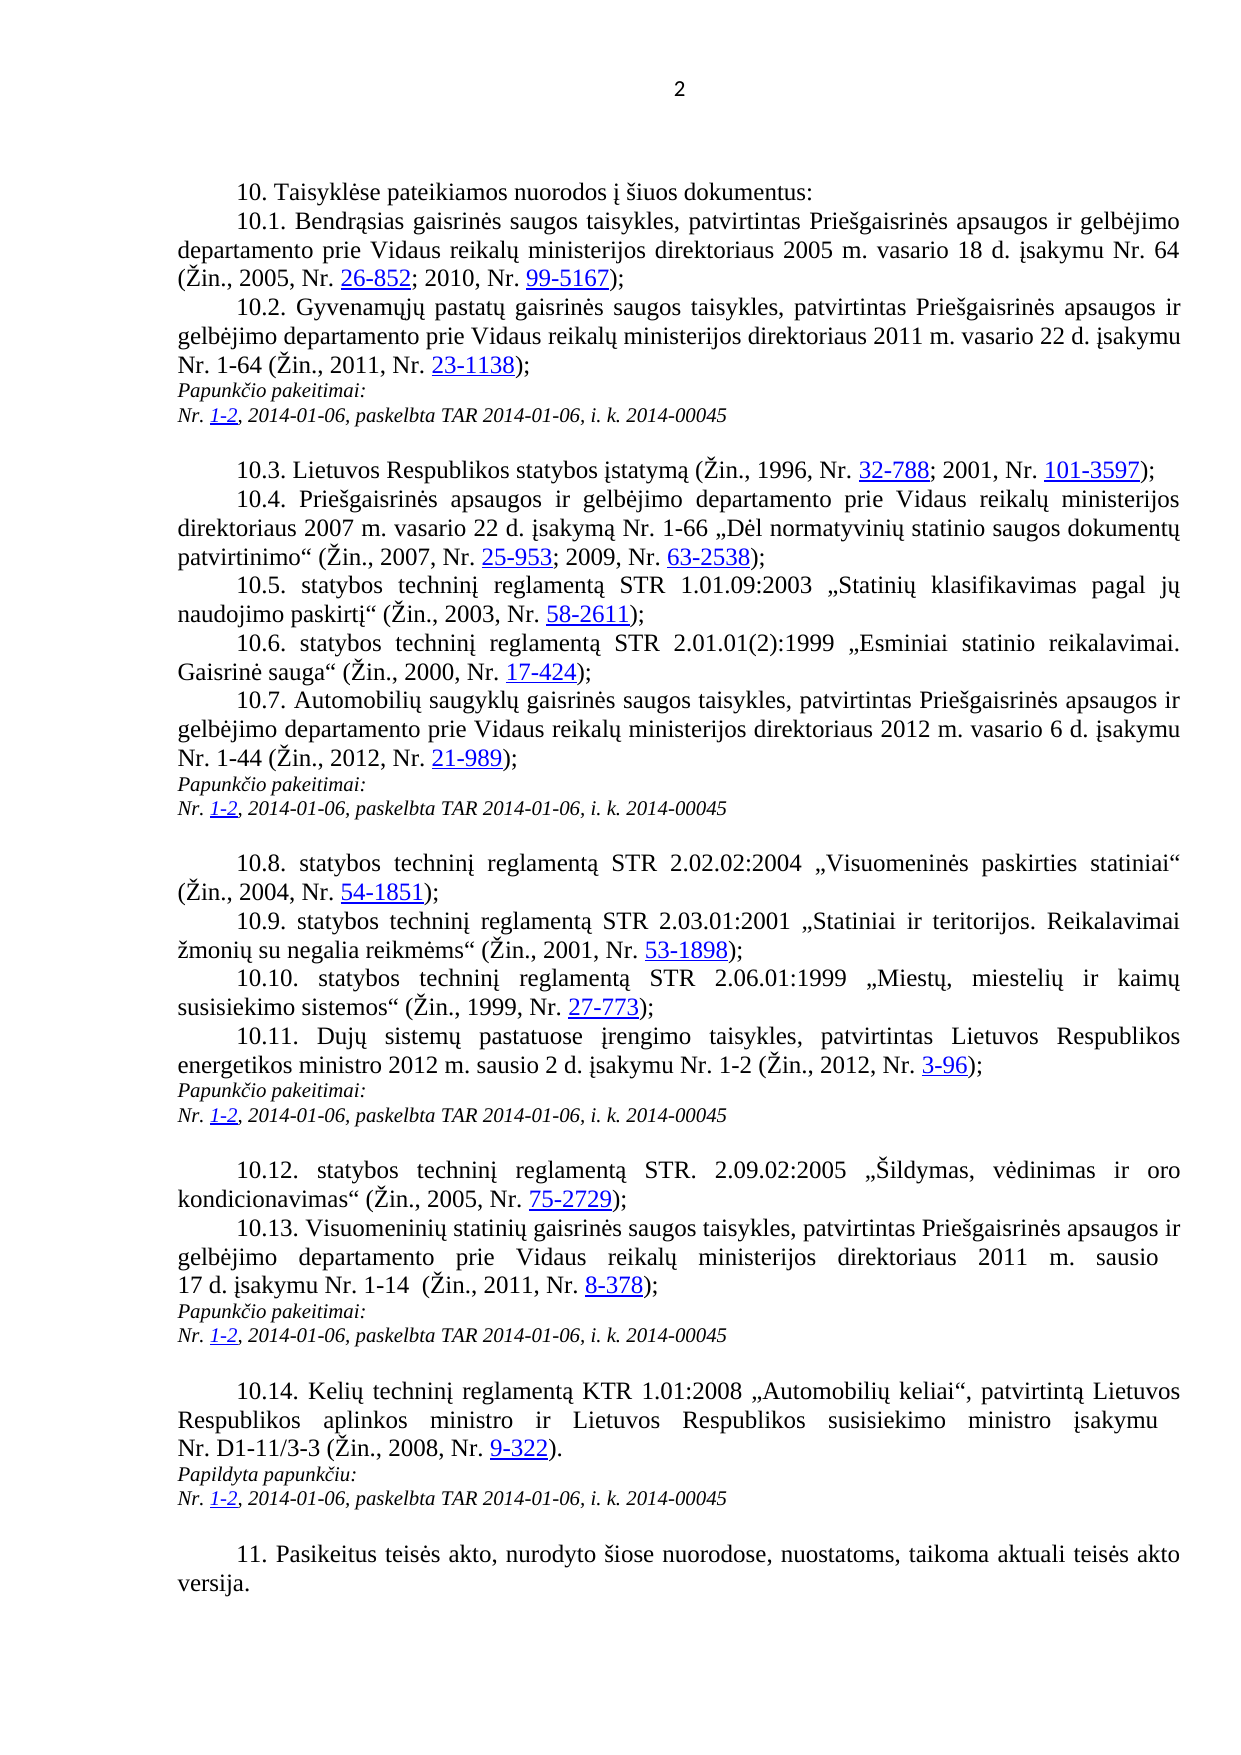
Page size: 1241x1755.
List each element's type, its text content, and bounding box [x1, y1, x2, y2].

text 10. Taisyklėse pateikiamos nuorodos į šiuos dokumentus: [177, 177, 1181, 206]
text Papunkčio pakeitimai: [177, 1078, 1181, 1102]
text 10.3. Lietuvos Respublikos statybos įstatymą (Žin., 1996, Nr. 32-788; 2001, Nr. 101-3597); [177, 455, 1181, 484]
text 10.8. statybos techninį reglamentą STR 2.02.02:2004 „Visuomeninės paskirties statiniai“ (Žin., 2004, Nr. 54-1851); [177, 848, 1181, 906]
text 10.7. Automobilių saugyklų gaisrinės saugos taisykles, patvirtintas Priešgaisrinės apsaugos ir gelbėjimo departamento prie Vidaus reikalų ministerijos direktoriaus 2012 m. vasario 6 d. įsakymu Nr. 1-44 (Žin., 2012, Nr. 21-989); [177, 685, 1181, 772]
text 10.1. Bendrąsias gaisrinės saugos taisykles, patvirtintas Priešgaisrinės apsaugos ir gelbėjimo departamento prie Vidaus reikalų ministerijos direktoriaus 2005 m. vasario 18 d. įsakymu Nr. 64 (Žin., 2005, Nr. 26-852; 2010, Nr. 99-5167); [177, 206, 1181, 292]
text 10.13. Visuomeninių statinių gaisrinės saugos taisykles, patvirtintas Priešgaisrinės apsaugos ir gelbėjimo departamento prie Vidaus reikalų ministerijos direktoriaus 2011 m. sausio 17 d. įsakymu Nr. 1-14 (Žin., 2011, Nr. 8-378); [177, 1213, 1181, 1299]
text 11. Pasikeitus teisės akto, nurodyto šiose nuorodose, nuostatoms, taikoma aktuali teisės akto versija. [177, 1539, 1181, 1597]
text Papunkčio pakeitimai: [177, 1299, 1181, 1323]
text Nr. 1-2, 2014-01-06, paskelbta TAR 2014-01-06, i. k. 2014-00045 [177, 1323, 1181, 1347]
text 10.14. Kelių techninį reglamentą KTR 1.01:2008 „Automobilių keliai“, patvirtintą Lietuvos Respublikos aplinkos ministro ir Lietuvos Respublikos susisiekimo ministro įsakymu Nr. D1-11/3-3 (Žin., 2008, Nr. 9-322). [177, 1376, 1181, 1462]
text Papunkčio pakeitimai: [177, 378, 1181, 402]
text Nr. 1-2, 2014-01-06, paskelbta TAR 2014-01-06, i. k. 2014-00045 [177, 402, 1181, 427]
text Papildyta papunkčiu: [177, 1462, 1181, 1486]
text 10.10. statybos techninį reglamentą STR 2.06.01:1999 „Miestų, miestelių ir kaimų susisiekimo sistemos“ (Žin., 1999, Nr. 27-773); [177, 963, 1181, 1021]
text 10.9. statybos techninį reglamentą STR 2.03.01:2001 „Statiniai ir teritorijos. Reikalavimai žmonių su negalia reikmėms“ (Žin., 2001, Nr. 53-1898); [177, 906, 1181, 963]
text 10.11. Dujų sistemų pastatuose įrengimo taisykles, patvirtintas Lietuvos Respublikos energetikos ministro 2012 m. sausio 2 d. įsakymu Nr. 1-2 (Žin., 2012, Nr. 3-96); [177, 1021, 1181, 1078]
text Nr. 1-2, 2014-01-06, paskelbta TAR 2014-01-06, i. k. 2014-00045 [177, 1102, 1181, 1127]
text 10.12. statybos techninį reglamentą STR. 2.09.02:2005 „Šildymas, vėdinimas ir oro kondicionavimas“ (Žin., 2005, Nr. 75-2729); [177, 1155, 1181, 1213]
text Nr. 1-2, 2014-01-06, paskelbta TAR 2014-01-06, i. k. 2014-00045 [177, 796, 1181, 820]
text 10.6. statybos techninį reglamentą STR 2.01.01(2):1999 „Esminiai statinio reikalavimai. Gaisrinė sauga“ (Žin., 2000, Nr. 17-424); [177, 628, 1181, 685]
text 10.2. Gyvenamųjų pastatų gaisrinės saugos taisykles, patvirtintas Priešgaisrinės apsaugos ir gelbėjimo departamento prie Vidaus reikalų ministerijos direktoriaus 2011 m. vasario 22 d. įsakymu Nr. 1-64 (Žin., 2011, Nr. 23-1138); [177, 292, 1181, 378]
text 10.5. statybos techninį reglamentą STR 1.01.09:2003 „Statinių klasifikavimas pagal jų naudojimo paskirtį“ (Žin., 2003, Nr. 58-2611); [177, 570, 1181, 628]
text 10.4. Priešgaisrinės apsaugos ir gelbėjimo departamento prie Vidaus reikalų ministerijos direktoriaus 2007 m. vasario 22 d. įsakymą Nr. 1-66 „Dėl normatyvinių statinio saugos dokumentų patvirtinimo“ (Žin., 2007, Nr. 25-953; 2009, Nr. 63-2538); [177, 484, 1181, 570]
text Nr. 1-2, 2014-01-06, paskelbta TAR 2014-01-06, i. k. 2014-00045 [177, 1486, 1181, 1510]
text Papunkčio pakeitimai: [177, 772, 1181, 796]
